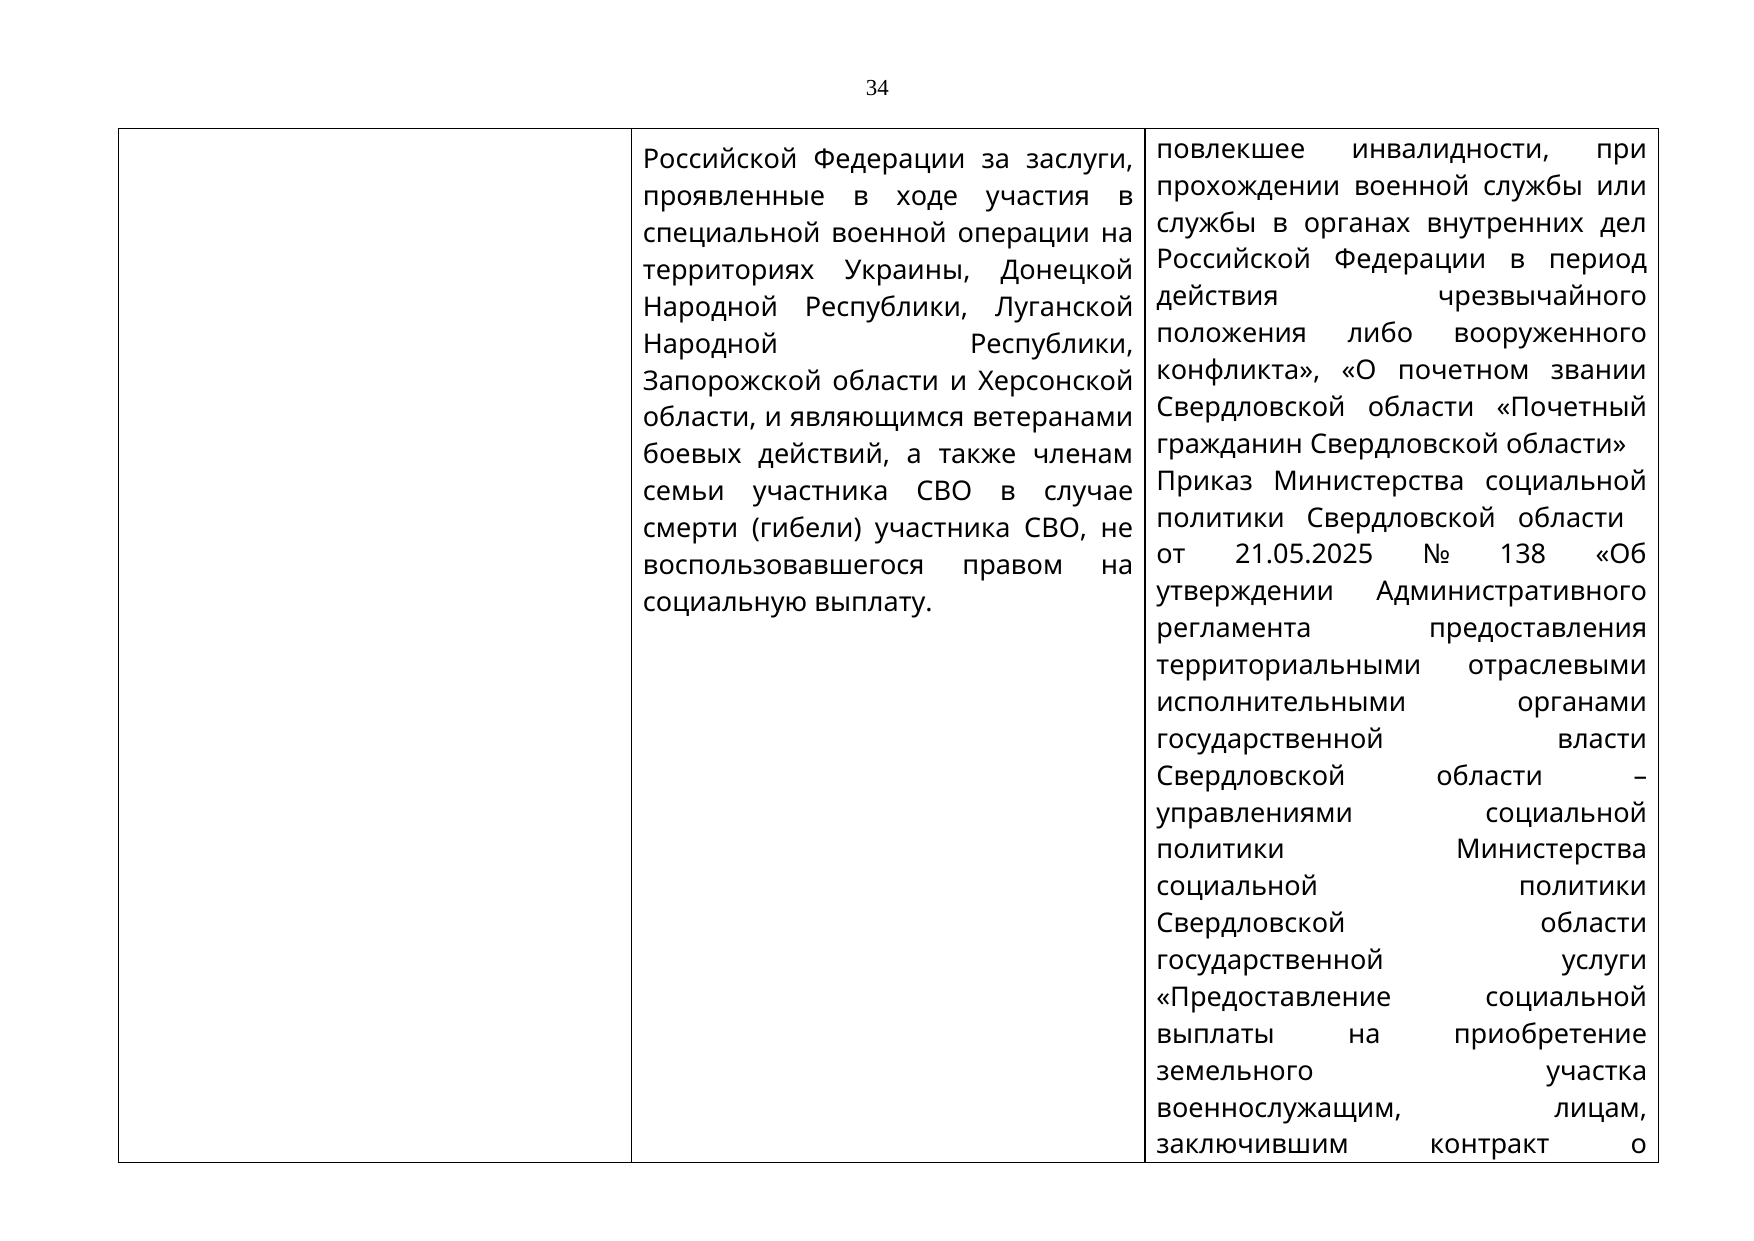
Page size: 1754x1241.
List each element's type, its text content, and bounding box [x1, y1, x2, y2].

table_cell [119, 129, 631, 1162]
table_cell повлекшее инвалидности, при прохождении военной службы или службы в органах внутренних дел Российской Федерации в период действия чрезвычайного положения либо вооруженного конфликта», «О почетном звании Свердловской области «Почетный гражданин Свердловской области» Приказ Министерства социальной политики Свердловской области от 21.05.2025 № 138 «Об утверждении Административного регламента предоставления территориальными отраслевыми исполнительными органами государственной власти Свердловской области – управлениями социальной политики Министерства социальной политики Свердловской области государственной услуги «Предоставление социальной выплаты на приобретение земельного участка военнослужащим, лицам, заключившим контракт о [1146, 129, 1658, 1162]
table_cell Российской Федерации за заслуги, проявленные в ходе участия в специальной военной операции на территориях Украины, Донецкой Народной Республики, Луганской Народной Республики, Запорожской области и Херсонской области, и являющимся ветеранами боевых действий, а также членам семьи участника СВО в случае смерти (гибели) участника СВО, не воспользовавшегося правом на социальную выплату. [632, 129, 1144, 1162]
